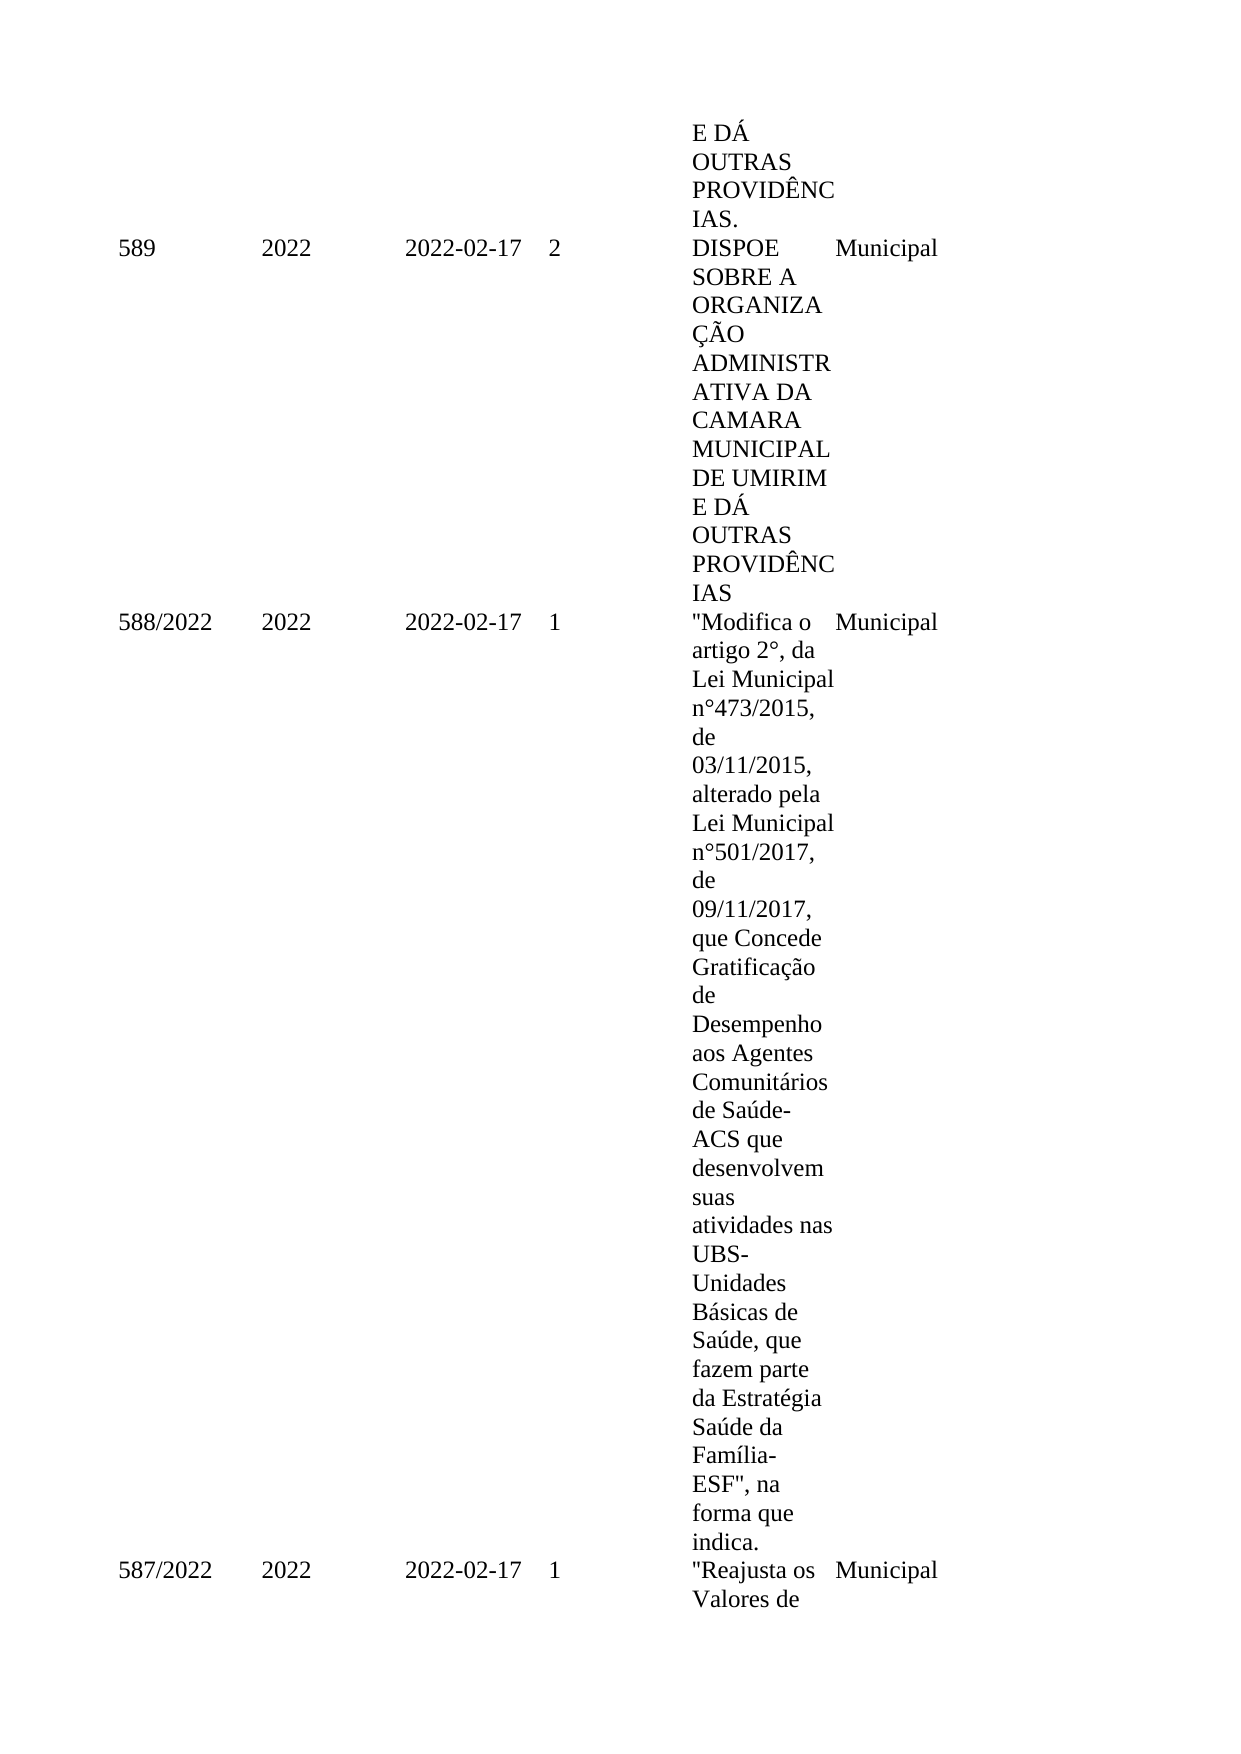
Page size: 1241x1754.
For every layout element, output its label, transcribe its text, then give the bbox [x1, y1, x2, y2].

table_cell [979, 233, 1122, 607]
table_cell 2022 [261, 233, 405, 607]
table_cell 2022-02-17 [405, 607, 548, 1556]
table_cell [979, 1556, 1122, 1613]
table_cell [261, 118, 405, 233]
table_cell Municipal [835, 233, 979, 607]
table_cell ''Modifica o artigo 2°, da Lei Municipal n°473/2015, de 03/11/2015, alterado pela Lei Municipal n°501/2017, de 09/11/2017, que Concede Gratificação de Desempenho aos Agentes Comunitários de Saúde- ACS que desenvolvem suas atividades nas UBS-Unidades Básicas de Saúde, que fazem parte da Estratégia Saúde da Família- ESF'', na forma que indica. [692, 607, 835, 1556]
table_cell 588/2022 [118, 607, 261, 1556]
table_cell 2 [548, 233, 692, 607]
table_cell 2022-02-17 [405, 233, 548, 607]
table_cell E DÁ OUTRAS PROVIDÊNCIAS. [692, 118, 835, 233]
table_cell DISPOE SOBRE A ORGANIZAÇÃO ADMINISTRATIVA DA CAMARA MUNICIPAL DE UMIRIM E DÁ OUTRAS PROVIDÊNCIAS [692, 233, 835, 607]
table_cell 2022 [261, 607, 405, 1556]
table_cell 2022-02-17 [405, 1556, 548, 1613]
table_cell 1 [548, 1556, 692, 1613]
table_cell 589 [118, 233, 261, 607]
table_cell ''Reajusta os Valores de [692, 1556, 835, 1613]
table_cell 2022 [261, 1556, 405, 1613]
table_cell [979, 118, 1122, 233]
table_cell [405, 118, 548, 233]
table_cell [118, 118, 261, 233]
table_cell Municipal [835, 1556, 979, 1613]
table_cell [835, 118, 979, 233]
table_cell 1 [548, 607, 692, 1556]
table_cell [548, 118, 692, 233]
table_cell Municipal [835, 607, 979, 1556]
table_cell [979, 607, 1122, 1556]
table_cell 587/2022 [118, 1556, 261, 1613]
